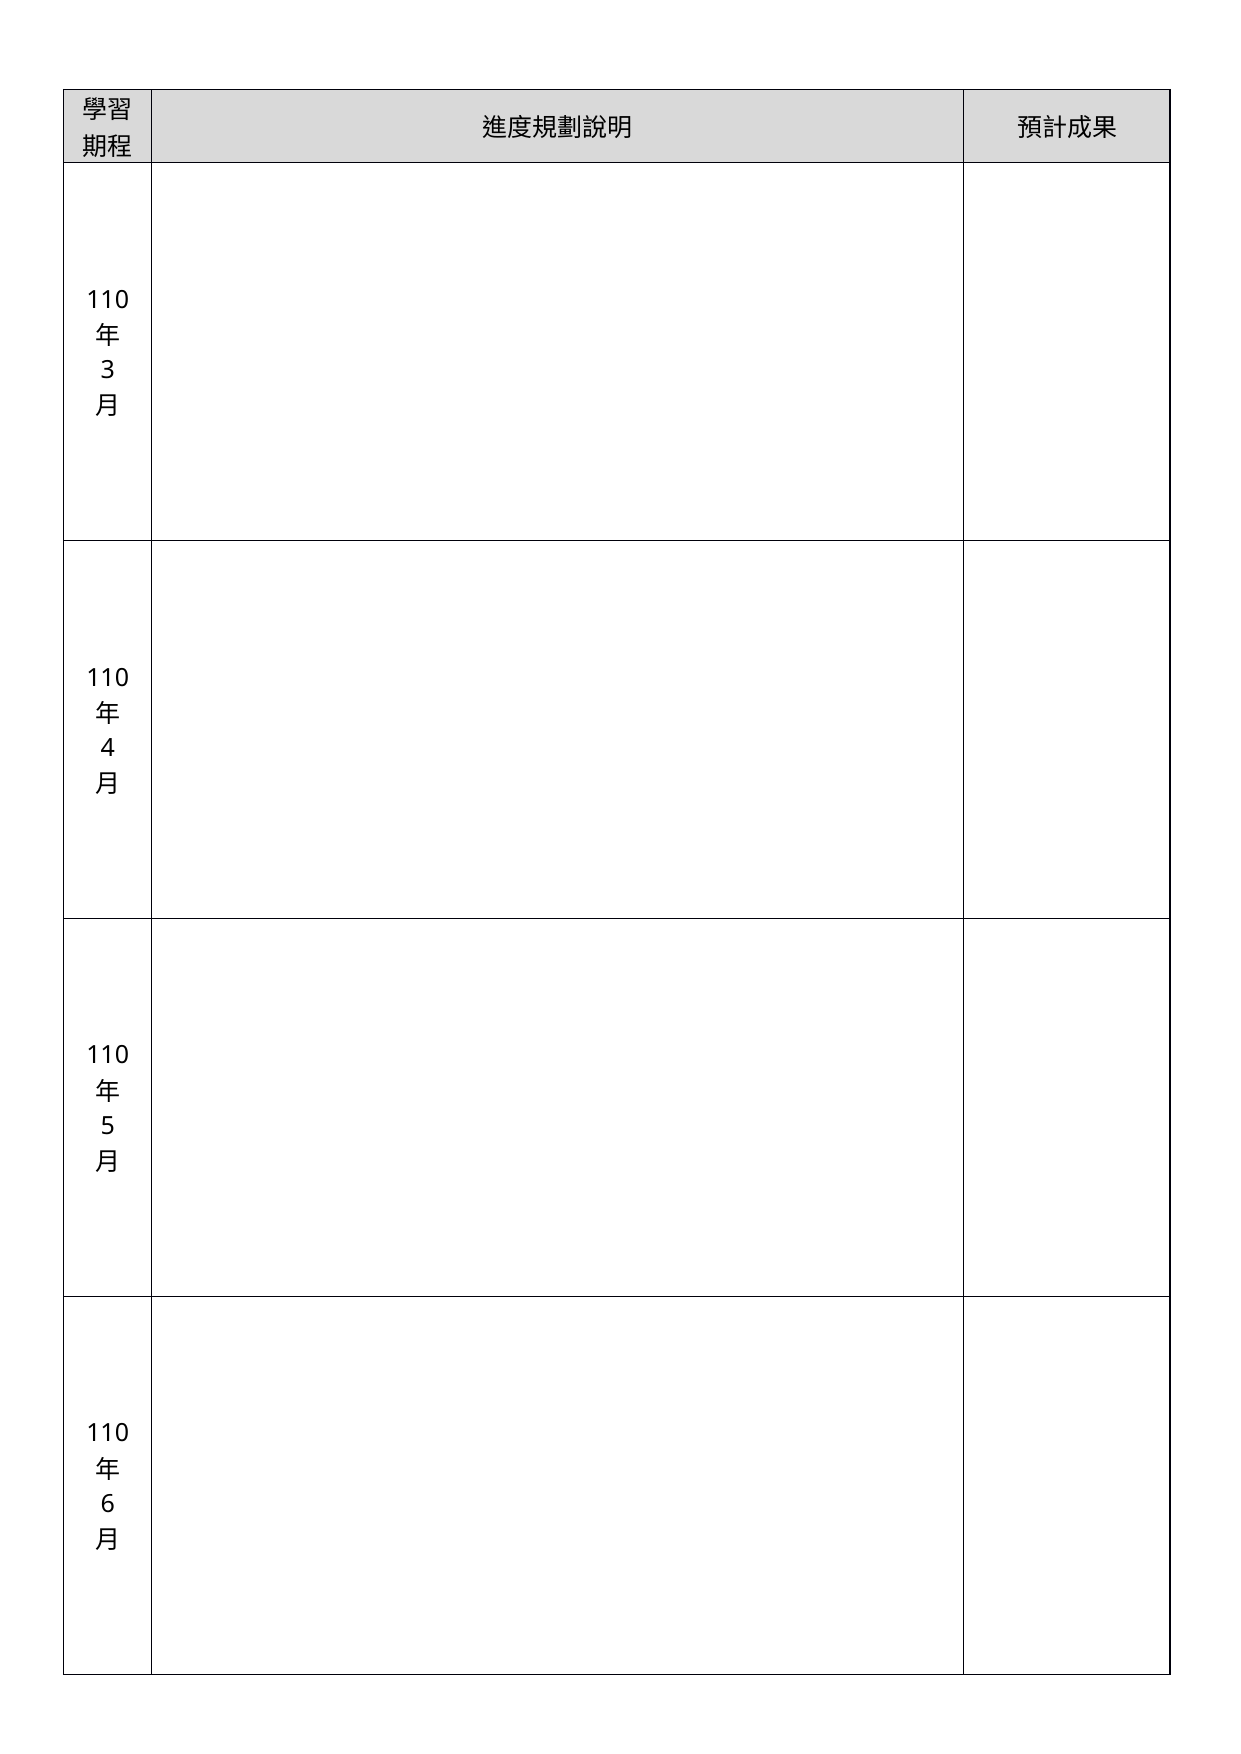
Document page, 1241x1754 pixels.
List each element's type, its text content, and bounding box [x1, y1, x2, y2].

table_cell 110年 6 月 [64, 1297, 151, 1674]
table_cell 進度規劃說明 [152, 90, 963, 162]
table_cell 110年 3 月 [64, 163, 151, 540]
table_cell 學習期程 [64, 90, 151, 162]
table_cell [964, 163, 1169, 540]
table_cell [152, 919, 963, 1296]
table_cell [152, 1297, 963, 1674]
table_cell [964, 541, 1169, 918]
table_cell [152, 541, 963, 918]
table_cell [964, 919, 1169, 1296]
table_cell [964, 1297, 1169, 1674]
table_cell 110年 5 月 [64, 919, 151, 1296]
table_cell [152, 163, 963, 540]
table_cell 預計成果 [964, 90, 1169, 162]
table_cell 110年 4 月 [64, 541, 151, 918]
